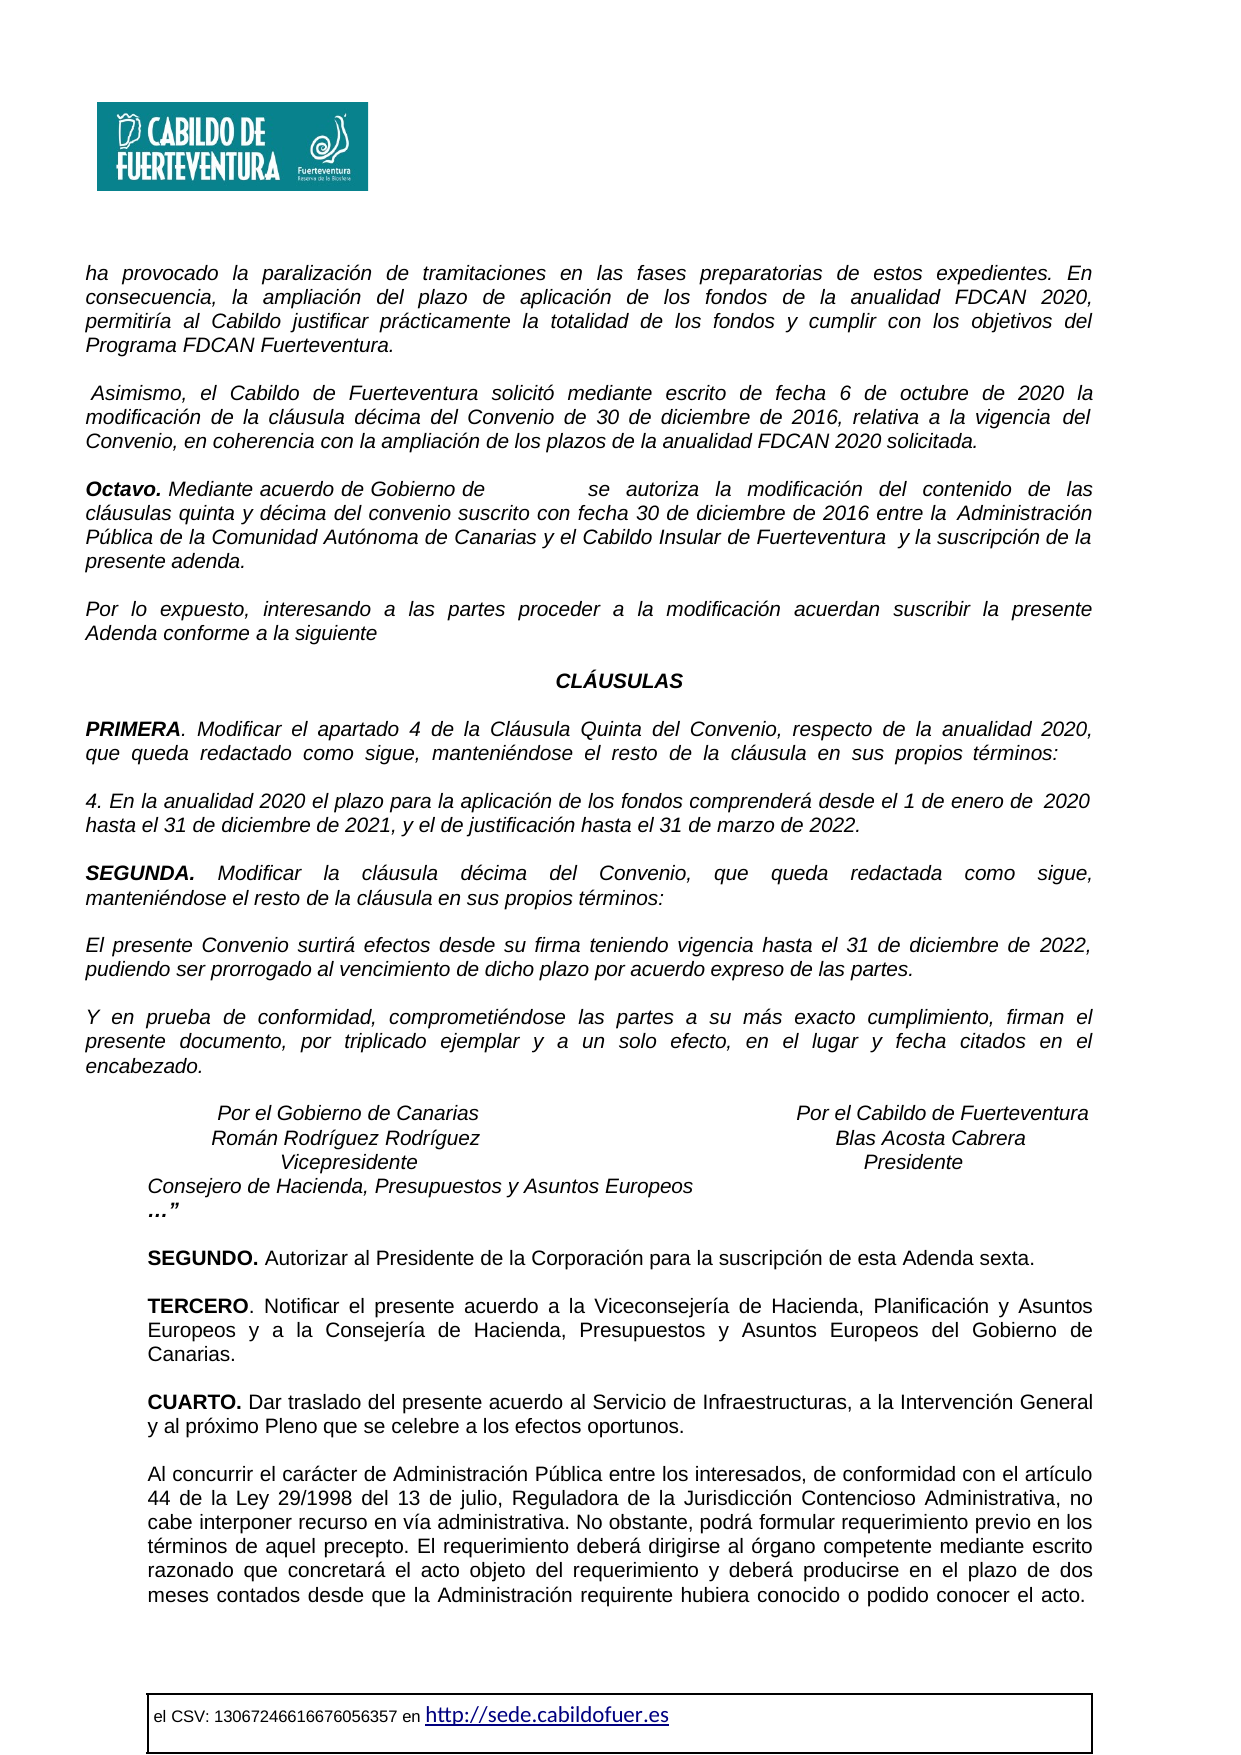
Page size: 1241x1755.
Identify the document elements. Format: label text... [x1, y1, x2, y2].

subtitle CLÁUSULAS [133, 669, 1107, 693]
text TERCERO. Notificar el presente acuerdo a la Viceconsejería de Hacienda, Planificación y Asuntos Europeos y a la Consejería de Hacienda, Presupuestos y Asuntos Europeos del Gobierno de Canarias. [147, 1293, 1093, 1366]
text Por el Gobierno de Canarias Por el Cabildo de Fuerteventura Román Rodríguez Rodríguez Blas Acosta Cabrera [211, 1101, 1092, 1149]
text Octavo. Mediante acuerdo de Gobierno de se autoriza la modificación del contenido de las cláusulas quinta y décima del convenio suscrito con fecha 30 de diciembre de 2016 entre la Administración Pública de la Comunidad Autónoma de Canarias y el Cabildo Insular de Fuerteventura y la suscripción de la presente adenda. [85, 477, 1093, 573]
text Vicepresidente Presidente [138, 1149, 1107, 1174]
text ha provocado la paralización de tramitaciones en las fases preparatorias de estos expedientes. En consecuencia, la ampliación del plazo de aplicación de los fondos de la anualidad FDCAN 2020, permitiría al Cabildo justificar prácticamente la totalidad de los fondos y cumplir con los objetivos del Programa FDCAN Fuerteventura. [85, 260, 1093, 357]
text Al concurrir el carácter de Administración Pública entre los interesados, de conformidad con el artículo 44 de la Ley 29/1998 del 13 de julio, Reguladora de la Jurisdicción Contencioso Administrativa, no cabe interponer recurso en vía administrativa. No obstante, podrá formular requerimiento previo en los términos de aquel precepto. El requerimiento deberá dirigirse al órgano competente mediante escrito razonado que concretará el acto objeto del requerimiento y deberá producirse en el plazo de dos meses contados desde que la Administración requirente hubiera conocido o podido conocer el acto. [147, 1462, 1093, 1606]
text Por lo expuesto, interesando a las partes proceder a la modificación acuerdan suscribir la presente Adenda conforme a la siguiente [85, 597, 1093, 645]
text SEGUNDA. Modificar la cláusula décima del Convenio, que queda redactada como sigue, manteniéndose el resto de la cláusula en sus propios términos: [85, 861, 1093, 909]
text Asimismo, el Cabildo de Fuerteventura solicitó mediante escrito de fecha 6 de octubre de 2020 la modificación de la cláusula décima del Convenio de 30 de diciembre de 2016, relativa a la vigencia del Convenio, en coherencia con la ampliación de los plazos de la anualidad FDCAN 2020 solicitada. [85, 381, 1093, 453]
subtitle …” [147, 1198, 1107, 1222]
text 4. En la anualidad 2020 el plazo para la aplicación de los fondos comprenderá desde el 1 de enero de 2020 hasta el 31 de diciembre de 2021, y el de justificación hasta el 31 de marzo de 2022. [85, 789, 1093, 837]
subtitle SEGUNDO. Autorizar al Presidente de la Corporación para la suscripción de esta Adenda sexta. [147, 1246, 1107, 1269]
text Y en prueba de conformidad, comprometiéndose las partes a su más exacto cumplimiento, firman el presente documento, por triplicado ejemplar y a un solo efecto, en el lugar y fecha citados en el encabezado. [85, 1005, 1093, 1077]
text El presente Convenio surtirá efectos desde su firma teniendo vigencia hasta el 31 de diciembre de 2022, pudiendo ser prorrogado al vencimiento de dicho plazo por acuerdo expreso de las partes. [85, 933, 1093, 981]
text Consejero de Hacienda, Presupuestos y Asuntos Europeos [147, 1174, 1107, 1198]
text CUARTO. Dar traslado del presente acuerdo al Servicio de Infraestructuras, a la Intervención General y al próximo Pleno que se celebre a los efectos oportunos. [147, 1389, 1093, 1438]
text PRIMERA. Modificar el apartado 4 de la Cláusula Quinta del Convenio, respecto de la anualidad 2020, que queda redactado como sigue, manteniéndose el resto de la cláusula en sus propios términos: [85, 717, 1093, 765]
